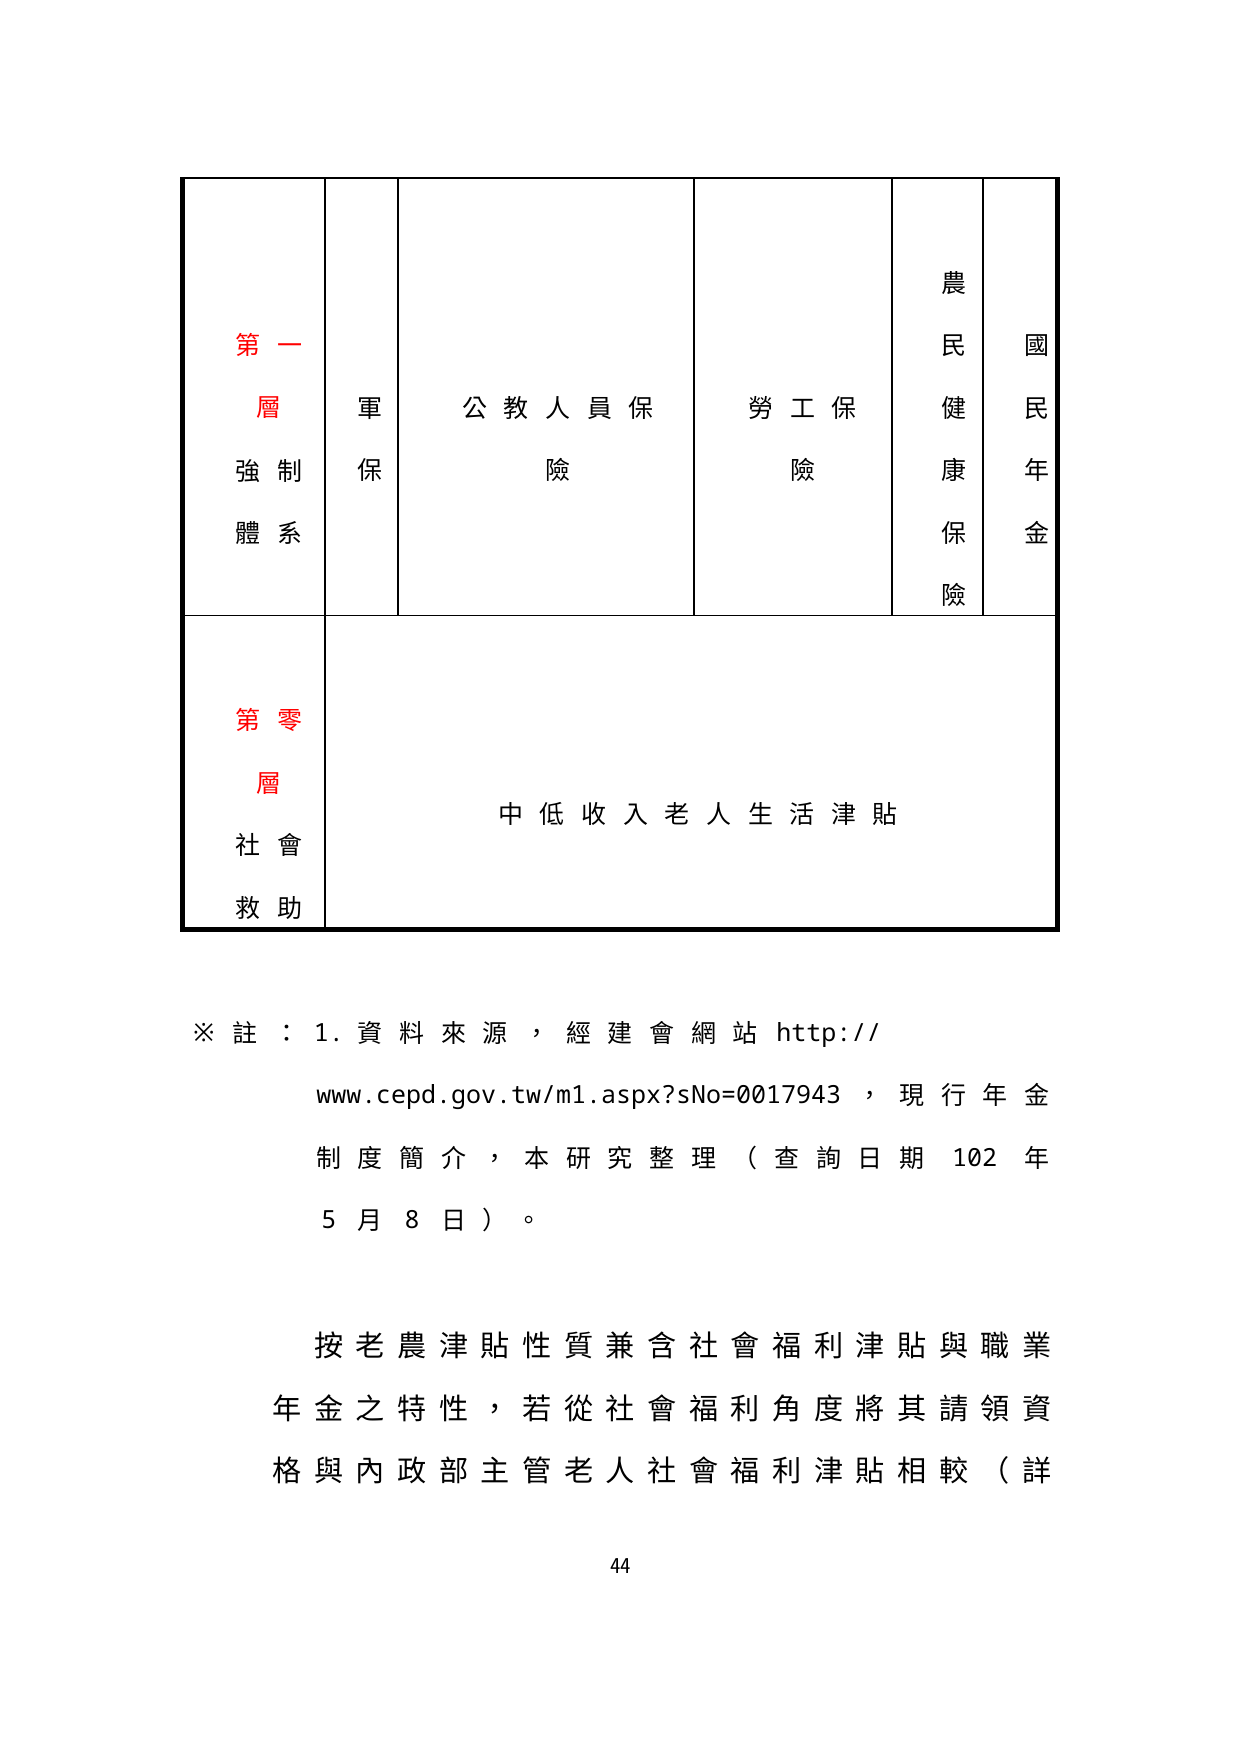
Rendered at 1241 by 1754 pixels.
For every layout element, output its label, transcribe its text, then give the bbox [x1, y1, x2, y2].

table_cell 農民健康保險 [893, 179, 982, 615]
table_cell 第一層 強制體系 [185, 179, 324, 615]
text ※註：1.資料來源，經建會網站http://www.cepd.gov.tw/m1.aspx?sNo=0017943，現行年金制度簡介，本研究整理（查詢日期102年5月8日）。 [183, 990, 1058, 1240]
table_cell 軍保 [326, 179, 397, 615]
table_cell 第零層 社會救助 [185, 616, 324, 927]
table_cell 勞工保險 [695, 179, 891, 615]
text 按老農津貼性質兼含社會福利津貼與職業年金之特性，若從社會福利角度將其請領資格與內政部主管老人社會福利津貼相較（詳 [242, 1302, 1058, 1490]
table_cell 中低收入老人生活津貼 [326, 616, 1055, 927]
table_cell 國民年金 [984, 179, 1055, 615]
table_cell 公教人員保險 [399, 179, 693, 615]
